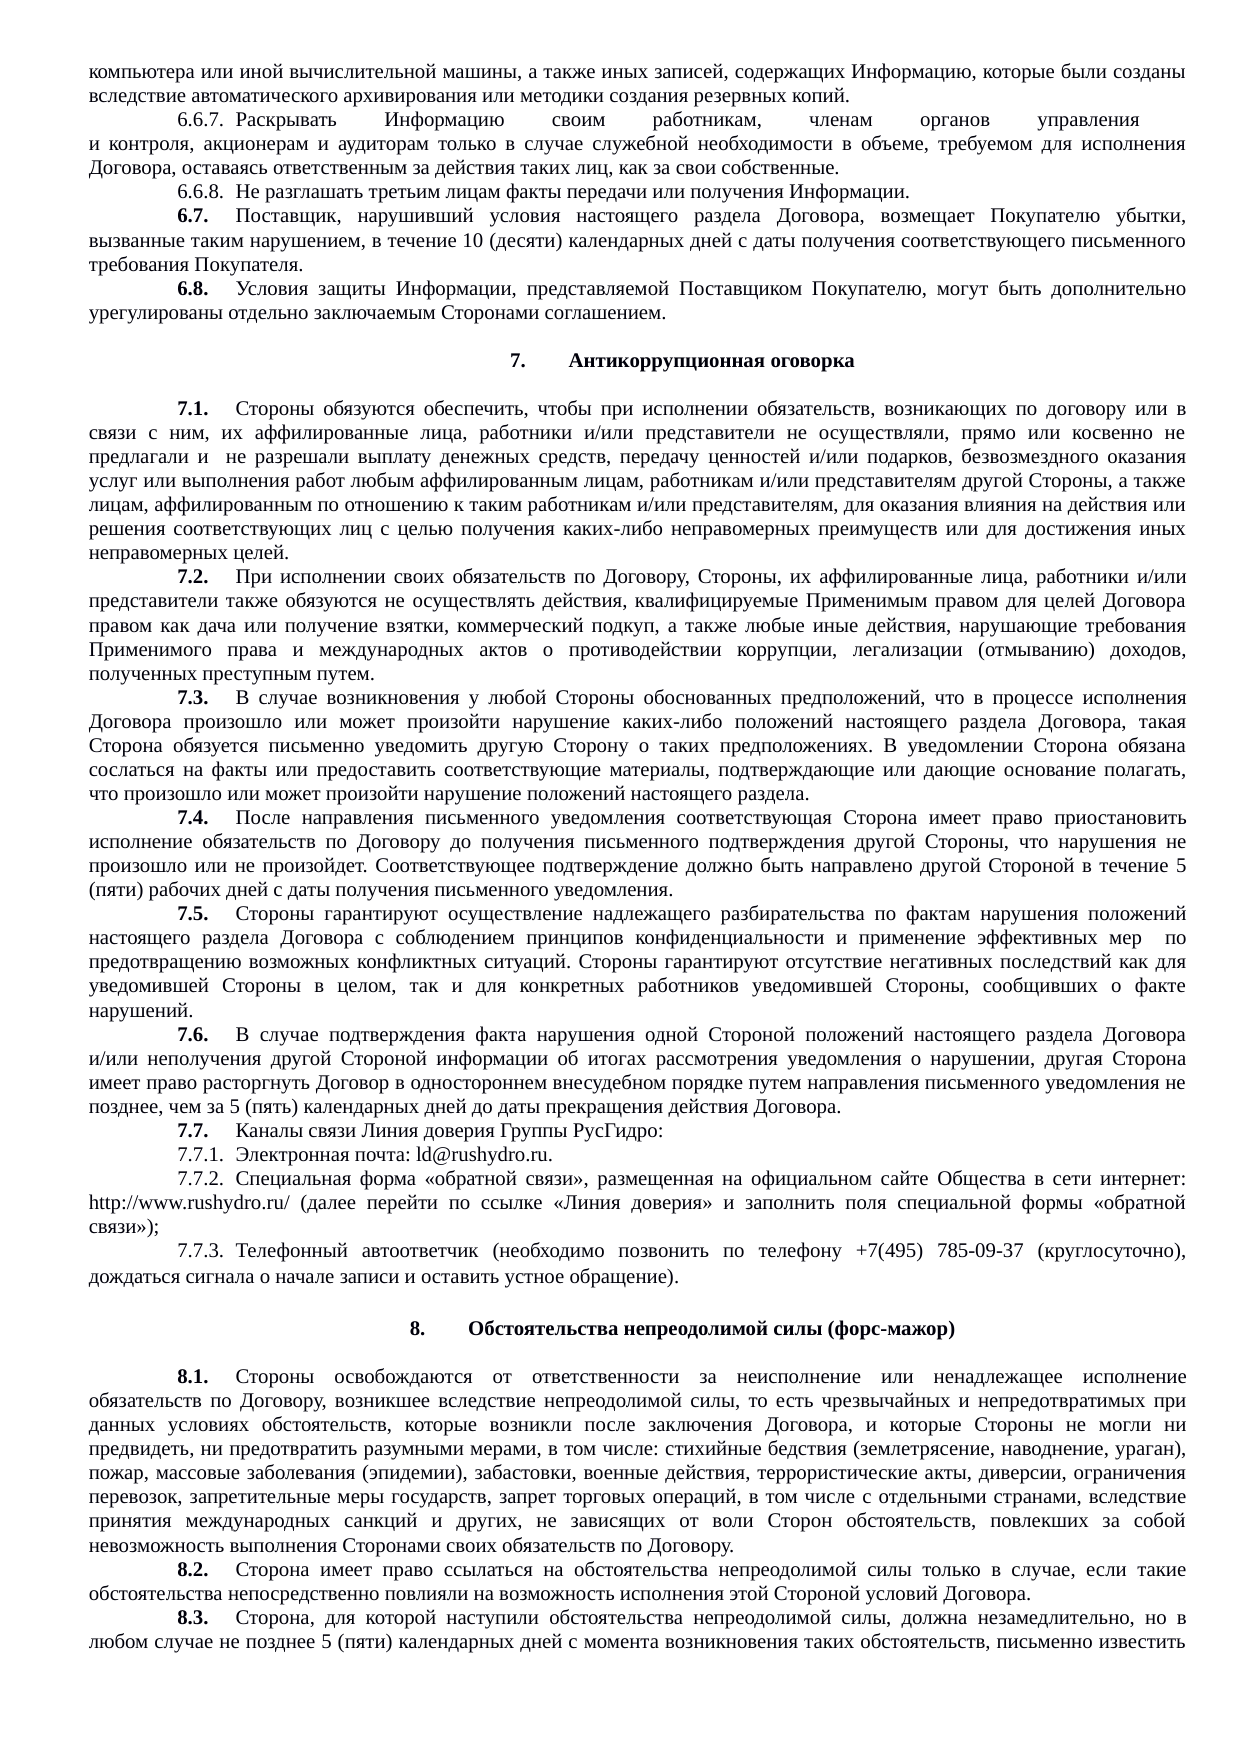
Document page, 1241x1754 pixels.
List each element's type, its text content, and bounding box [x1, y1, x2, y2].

list Антикоррупционная оговорка [88, 348, 1187, 372]
list Каналы связи Линия доверия Группы РусГидро: [88, 1118, 1187, 1142]
list Стороны гарантируют осуществление надлежащего разбирательства по фактам нарушения положений настоящего раздела Договора с соблюдением принципов конфиденциальности и применение эффективных мер по предотвращению возможных конфликтных ситуаций. Стороны гарантируют отсутствие негативных последствий как для уведомившей Стороны в целом, так и для конкретных работников уведомившей Стороны, сообщивших о факте нарушений. [88, 901, 1187, 1022]
list При исполнении своих обязательств по Договору, Стороны, их аффилированные лица, работники и/или представители также обязуются не осуществлять действия, квалифицируемые Применимым правом для целей Договора правом как дача или получение взятки, коммерческий подкуп, а также любые иные действия, нарушающие требования Применимого права и международных актов о противодействии коррупции, легализации (отмыванию) доходов, полученных преступным путем. [88, 564, 1187, 685]
list Раскрывать Информацию своим работникам, членам органов управления и контроля, акционерам и аудиторам только в случае служебной необходимости в объеме, требуемом для исполнения Договора, оставаясь ответственным за действия таких лиц, как за свои собственные. [88, 107, 1187, 179]
list Специальная форма «обратной связи», размещенная на официальном сайте Общества в сети интернет: http://www.rushydro.ru/ (далее перейти по ссылке «Линия доверия» и заполнить поля специальной формы «обратной связи»); [88, 1166, 1187, 1238]
list Стороны обязуются обеспечить, чтобы при исполнении обязательств, возникающих по договору или в связи с ним, их аффилированные лица, работники и/или представители не осуществляли, прямо или косвенно не предлагали и не разрешали выплату денежных средств, передачу ценностей и/или подарков, безвозмездного оказания услуг или выполнения работ любым аффилированным лицам, работникам и/или представителям другой Стороны, а также лицам, аффилированным по отношению к таким работникам и/или представителям, для оказания влияния на действия или решения соответствующих лиц с целью получения каких-либо неправомерных преимуществ или для достижения иных неправомерных целей. [88, 396, 1187, 564]
list Электронная почта: ld@rushydro.ru. [88, 1142, 1187, 1166]
list В случае подтверждения факта нарушения одной Стороной положений настоящего раздела Договора и/или неполучения другой Стороной информации об итогах рассмотрения уведомления о нарушении, другая Сторона имеет право расторгнуть Договор в одностороннем внесудебном порядке путем направления письменного уведомления не позднее, чем за 5 (пять) календарных дней до даты прекращения действия Договора. [88, 1022, 1187, 1118]
list Условия защиты Информации, представляемой Поставщиком Покупателю, могут быть дополнительно урегулированы отдельно заключаемым Сторонами соглашением. [88, 276, 1187, 324]
list Телефонный автоответчик (необходимо позвонить по телефону +7(495) 785-09-37 (круглосуточно), дождаться сигнала о начале записи и оставить устное обращение). [88, 1238, 1187, 1288]
list Стороны освобождаются от ответственности за неисполнение или ненадлежащее исполнение обязательств по Договору, возникшее вследствие непреодолимой силы, то есть чрезвычайных и непредотвратимых при данных условиях обстоятельств, которые возникли после заключения Договора, и которые Стороны не могли ни предвидеть, ни предотвратить разумными мерами, в том числе: стихийные бедствия (землетрясение, наводнение, ураган), пожар, массовые заболевания (эпидемии), забастовки, военные действия, террористические акты, диверсии, ограничения перевозок, запретительные меры государств, запрет торговых операций, в том числе с отдельными странами, вследствие принятия международных санкций и других, не зависящих от воли Сторон обстоятельств, повлекших за собой невозможность выполнения Сторонами своих обязательств по Договору. [88, 1364, 1187, 1557]
list Обстоятельства непреодолимой силы (форс-мажор) [88, 1316, 1187, 1340]
list В случае возникновения у любой Стороны обоснованных предположений, что в процессе исполнения Договора произошло или может произойти нарушение каких-либо положений настоящего раздела Договора, такая Сторона обязуется письменно уведомить другую Сторону о таких предположениях. В уведомлении Сторона обязана сослаться на факты или предоставить соответствующие материалы, подтверждающие или дающие основание полагать, что произошло или может произойти нарушение положений настоящего раздела. [88, 685, 1187, 805]
list После направления письменного уведомления соответствующая Сторона имеет право приостановить исполнение обязательств по Договору до получения письменного подтверждения другой Стороны, что нарушения не произошло или не произойдет. Соответствующее подтверждение должно быть направлено другой Стороной в течение 5 (пяти) рабочих дней с даты получения письменного уведомления. [88, 805, 1187, 901]
list Поставщик, нарушивший условия настоящего раздела Договора, возмещает Покупателю убытки, вызванные таким нарушением, в течение 10 (десяти) календарных дней с даты получения соответствующего письменного требования Покупателя. [88, 203, 1187, 276]
list Сторона, для которой наступили обстоятельства непреодолимой силы, должна незамедлительно, но в любом случае не позднее 5 (пяти) календарных дней с момента возникновения таких обстоятельств, письменно известить [88, 1605, 1187, 1653]
list Не разглашать третьим лицам факты передачи или получения Информации. [88, 179, 1187, 203]
list компьютера или иной вычислительной машины, а также иных записей, содержащих Информацию, которые были созданы вследствие автоматического архивирования или методики создания резервных копий. [88, 59, 1187, 107]
list Сторона имеет право ссылаться на обстоятельства непреодолимой силы только в случае, если такие обстоятельства непосредственно повлияли на возможность исполнения этой Стороной условий Договора. [88, 1557, 1187, 1605]
